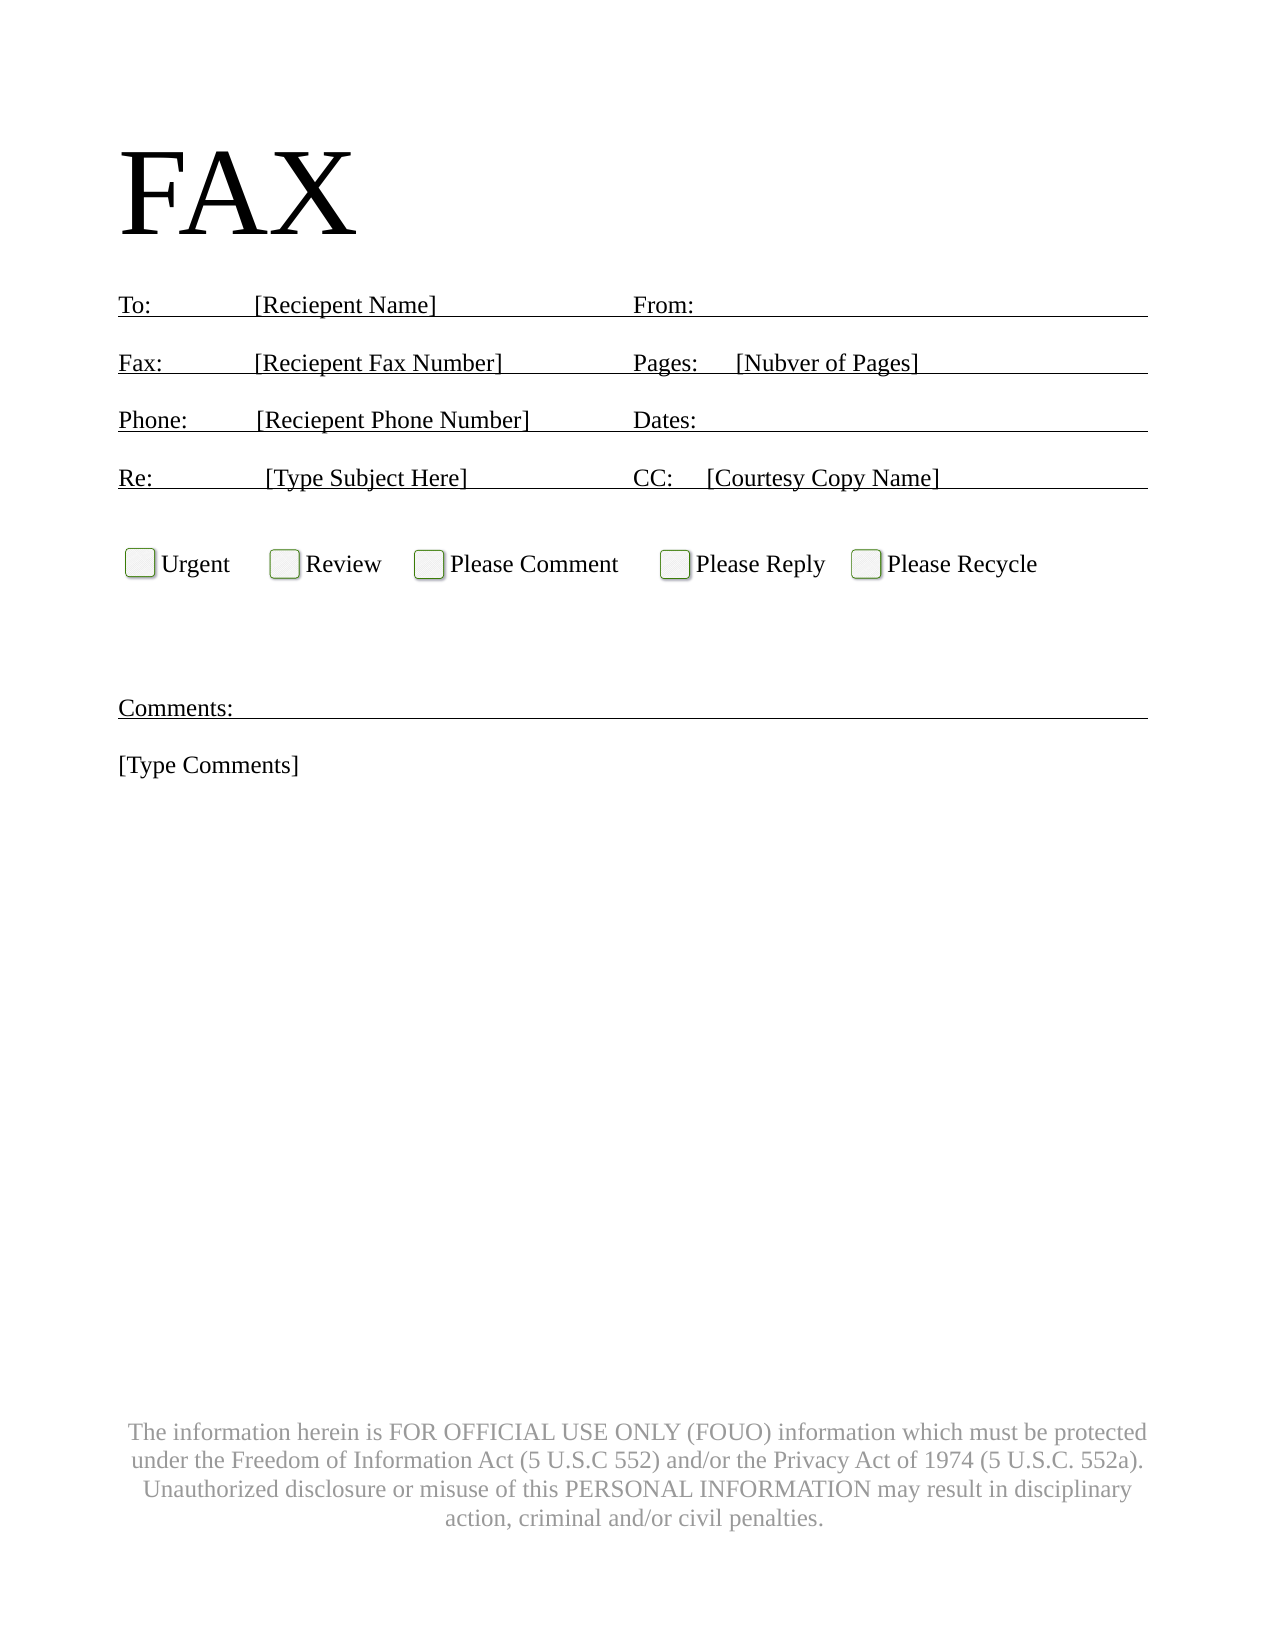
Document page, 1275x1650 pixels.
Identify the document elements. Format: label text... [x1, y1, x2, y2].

text Re: [Type Subject Here] CC: [Courtesy Copy Name] [118, 463, 1157, 492]
text Urgent [158, 549, 271, 578]
text To: [Reciepent Name] From: [118, 291, 1157, 319]
text FAX [118, 118, 1157, 262]
text Please Comment [444, 549, 662, 578]
text Comments: [118, 693, 1157, 722]
text Review [300, 549, 416, 578]
text Phone: [Reciepent Phone Number] Dates: [118, 406, 1157, 434]
text Please Recycle [882, 549, 1157, 578]
text Fax: [Reciepent Fax Number] Pages: [Nubver of Pages] [118, 348, 1157, 377]
text Please Reply [690, 549, 853, 578]
text [Type Comments] [118, 751, 1157, 779]
